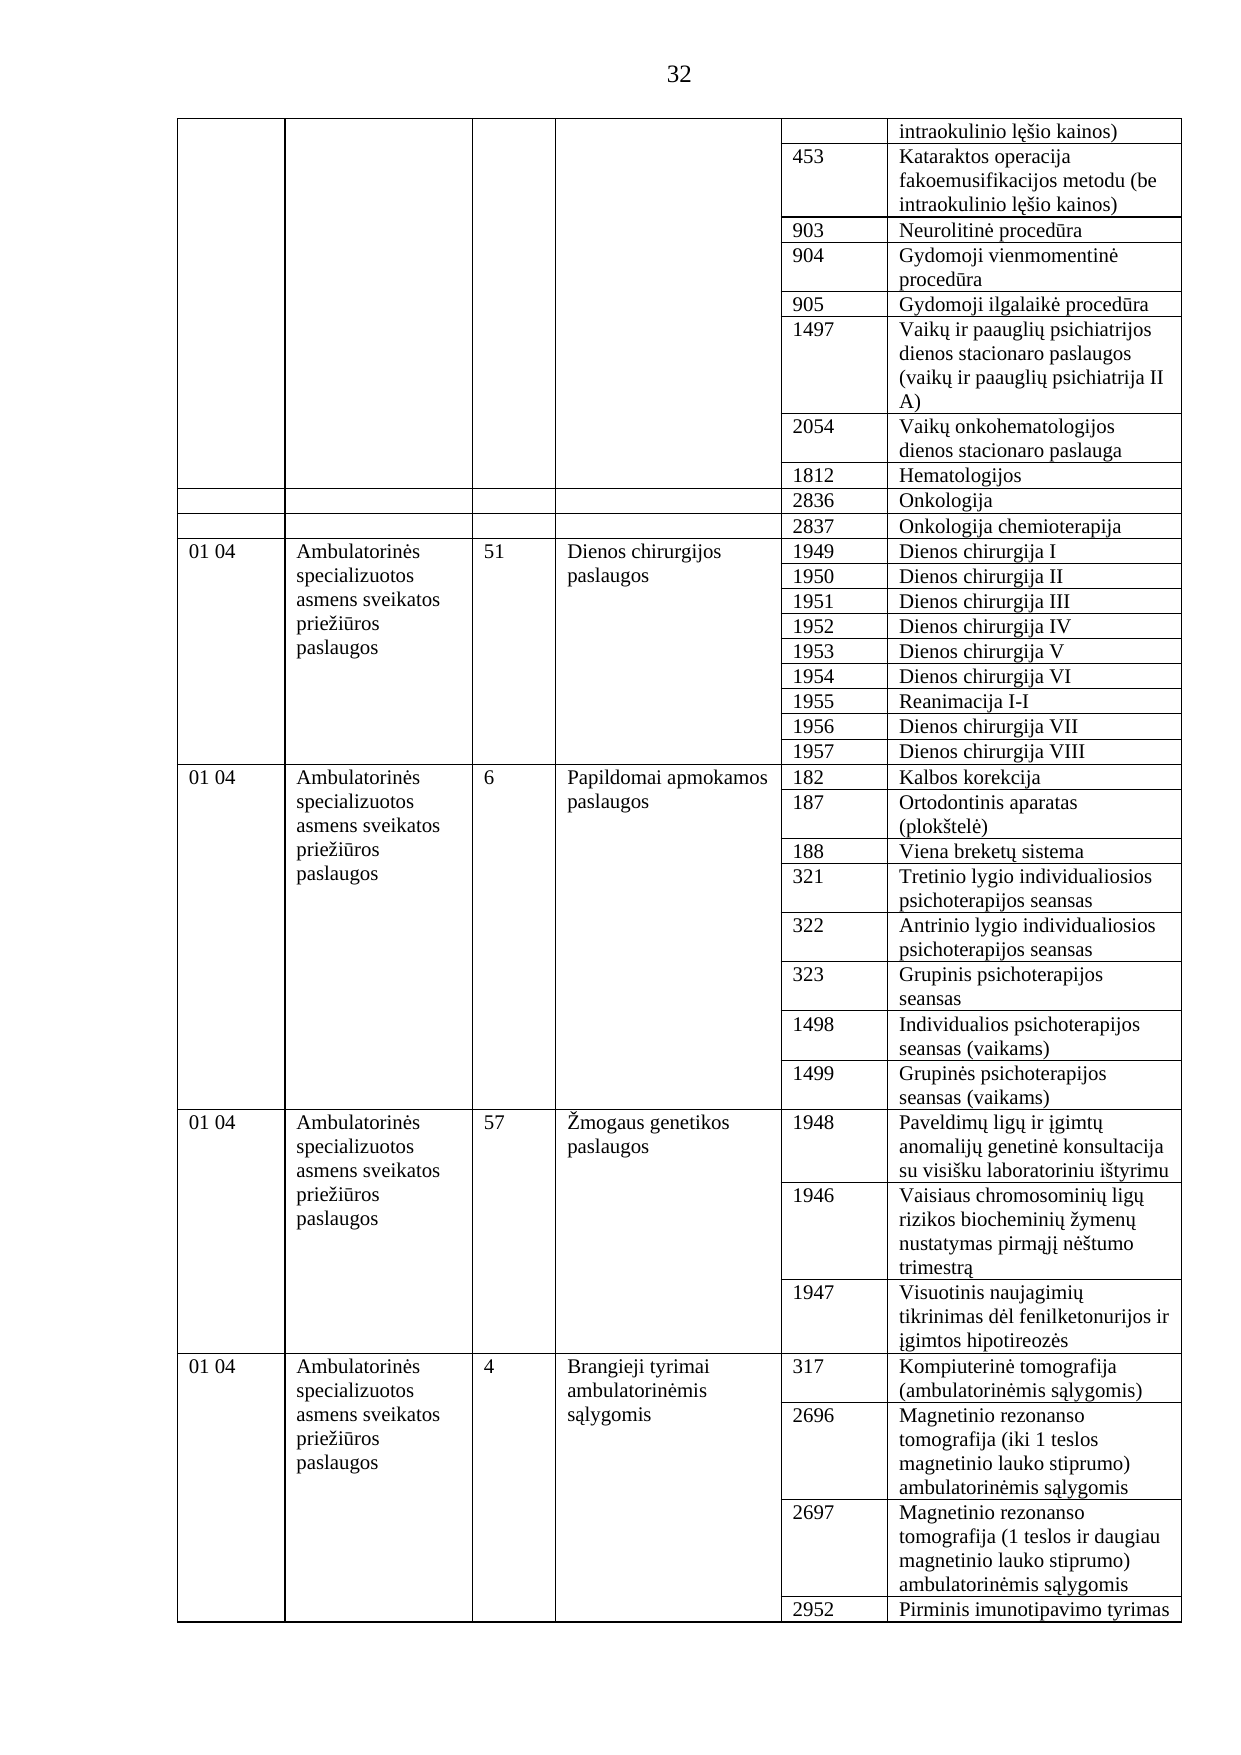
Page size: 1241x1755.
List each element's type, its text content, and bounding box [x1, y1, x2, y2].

table_cell 1949 [782, 539, 887, 563]
table_cell 182 [782, 765, 887, 789]
table_cell Ambulatorinės specializuotos asmens sveikatos priežiūros paslaugos [286, 539, 472, 763]
table_cell Dienos chirurgija III [888, 589, 1181, 613]
table_cell 321 [782, 864, 887, 912]
table_cell 1497 [782, 317, 887, 413]
table_cell 2696 [782, 1403, 887, 1499]
table_cell Dienos chirurgija V [888, 639, 1181, 663]
table_cell Magnetinio rezonanso tomografija (iki 1 teslos magnetinio lauko stiprumo) ambulatorinėmis sąlygomis [888, 1403, 1181, 1499]
table_cell [473, 119, 555, 487]
table_cell [473, 489, 555, 512]
table_cell Kataraktos operacija fakoemusifikacijos metodu (be intraokulinio lęšio kainos) [888, 144, 1181, 216]
table_cell Papildomai apmokamos paslaugos [556, 765, 781, 1109]
table_cell Dienos chirurgija I [888, 539, 1181, 563]
table_cell 2952 [782, 1597, 887, 1621]
table_cell [178, 514, 284, 538]
table_cell 6 [473, 765, 555, 1109]
table_cell Žmogaus genetikos paslaugos [556, 1110, 781, 1352]
table_cell 323 [782, 962, 887, 1010]
table_cell [556, 489, 781, 512]
table_cell 57 [473, 1110, 555, 1352]
table_cell 1948 [782, 1110, 887, 1182]
table_cell 1812 [782, 463, 887, 487]
table_cell Paveldimų ligų ir įgimtų anomalijų genetinė konsultacija su visišku laboratoriniu ištyrimu [888, 1110, 1181, 1182]
table_cell 317 [782, 1354, 887, 1402]
table_cell Ambulatorinės specializuotos asmens sveikatos priežiūros paslaugos [286, 1354, 472, 1621]
table_cell 904 [782, 243, 887, 291]
table_cell 453 [782, 144, 887, 216]
table_cell [286, 514, 472, 538]
table_cell 01 04 [178, 765, 284, 1109]
table_cell Dienos chirurgija II [888, 564, 1181, 588]
table_cell Hematologijos [888, 463, 1181, 487]
table_cell 905 [782, 292, 887, 316]
table_cell Brangieji tyrimai ambulatorinėmis sąlygomis [556, 1354, 781, 1621]
table_cell 1950 [782, 564, 887, 588]
table_cell 2837 [782, 514, 887, 538]
table_cell 1951 [782, 589, 887, 613]
table_cell 1946 [782, 1183, 887, 1279]
table_cell Reanimacija I-I [888, 689, 1181, 713]
table_cell Visuotinis naujagimių tikrinimas dėl fenilketonurijos ir įgimtos hipotireozės [888, 1280, 1181, 1352]
table_cell 188 [782, 839, 887, 863]
table_cell 2836 [782, 489, 887, 512]
table_cell 1954 [782, 664, 887, 688]
table_cell Onkologija [888, 489, 1181, 512]
table_cell 01 04 [178, 539, 284, 763]
table_cell 4 [473, 1354, 555, 1621]
table_cell Dienos chirurgijos paslaugos [556, 539, 781, 763]
table_cell Vaikų onkohematologijos dienos stacionaro paslauga [888, 414, 1181, 462]
table_cell Pirminis imunotipavimo tyrimas [888, 1597, 1181, 1621]
table_cell 1947 [782, 1280, 887, 1352]
table_cell Vaikų ir paauglių psichiatrijos dienos stacionaro paslaugos (vaikų ir paauglių psichiatrija II A) [888, 317, 1181, 413]
table_cell Antrinio lygio individualiosios psichoterapijos seansas [888, 913, 1181, 961]
table_cell Gydomoji vienmomentinė procedūra [888, 243, 1181, 291]
table_cell 322 [782, 913, 887, 961]
table_cell Viena breketų sistema [888, 839, 1181, 863]
table_cell Onkologija chemioterapija [888, 514, 1181, 538]
table_cell [286, 489, 472, 512]
table_cell Magnetinio rezonanso tomografija (1 teslos ir daugiau magnetinio lauko stiprumo) ambulatorinėmis sąlygomis [888, 1500, 1181, 1596]
table_cell Dienos chirurgija VII [888, 714, 1181, 738]
table_cell 1498 [782, 1011, 887, 1059]
table_cell Tretinio lygio individualiosios psichoterapijos seansas [888, 864, 1181, 912]
table_cell 1499 [782, 1061, 887, 1109]
table_cell 1956 [782, 714, 887, 738]
table_cell Grupinės psichoterapijos seansas (vaikams) [888, 1061, 1181, 1109]
table_cell Kalbos korekcija [888, 765, 1181, 789]
table_cell 187 [782, 790, 887, 838]
table_cell 2697 [782, 1500, 887, 1596]
table_cell Ambulatorinės specializuotos asmens sveikatos priežiūros paslaugos [286, 1110, 472, 1352]
table_cell Ambulatorinės specializuotos asmens sveikatos priežiūros paslaugos [286, 765, 472, 1109]
table_cell [556, 119, 781, 487]
table_cell Dienos chirurgija VI [888, 664, 1181, 688]
table_cell [473, 514, 555, 538]
table_cell Vaisiaus chromosominių ligų rizikos biocheminių žymenų nustatymas pirmąjį nėštumo trimestrą [888, 1183, 1181, 1279]
table_cell Gydomoji ilgalaikė procedūra [888, 292, 1181, 316]
table_cell Individualios psichoterapijos seansas (vaikams) [888, 1011, 1181, 1059]
table_cell Kompiuterinė tomografija (ambulatorinėmis sąlygomis) [888, 1354, 1181, 1402]
table_cell [286, 119, 472, 487]
table_cell 01 04 [178, 1110, 284, 1352]
table_cell Neurolitinė procedūra [888, 218, 1181, 242]
table_cell 903 [782, 218, 887, 242]
table_cell Grupinis psichoterapijos seansas [888, 962, 1181, 1010]
table_cell 2054 [782, 414, 887, 462]
table_cell 51 [473, 539, 555, 763]
table_cell [178, 119, 284, 487]
table_cell [782, 119, 887, 143]
table_cell 1955 [782, 689, 887, 713]
table_cell intraokulinio lęšio kainos) [888, 119, 1181, 143]
table_cell [178, 489, 284, 512]
table_cell 1953 [782, 639, 887, 663]
table_cell Ortodontinis aparatas (plokštelė) [888, 790, 1181, 838]
table_cell Dienos chirurgija IV [888, 614, 1181, 638]
table_cell 01 04 [178, 1354, 284, 1621]
table_cell 1957 [782, 740, 887, 763]
table_cell 1952 [782, 614, 887, 638]
table_cell [556, 514, 781, 538]
table_cell Dienos chirurgija VIII [888, 740, 1181, 763]
